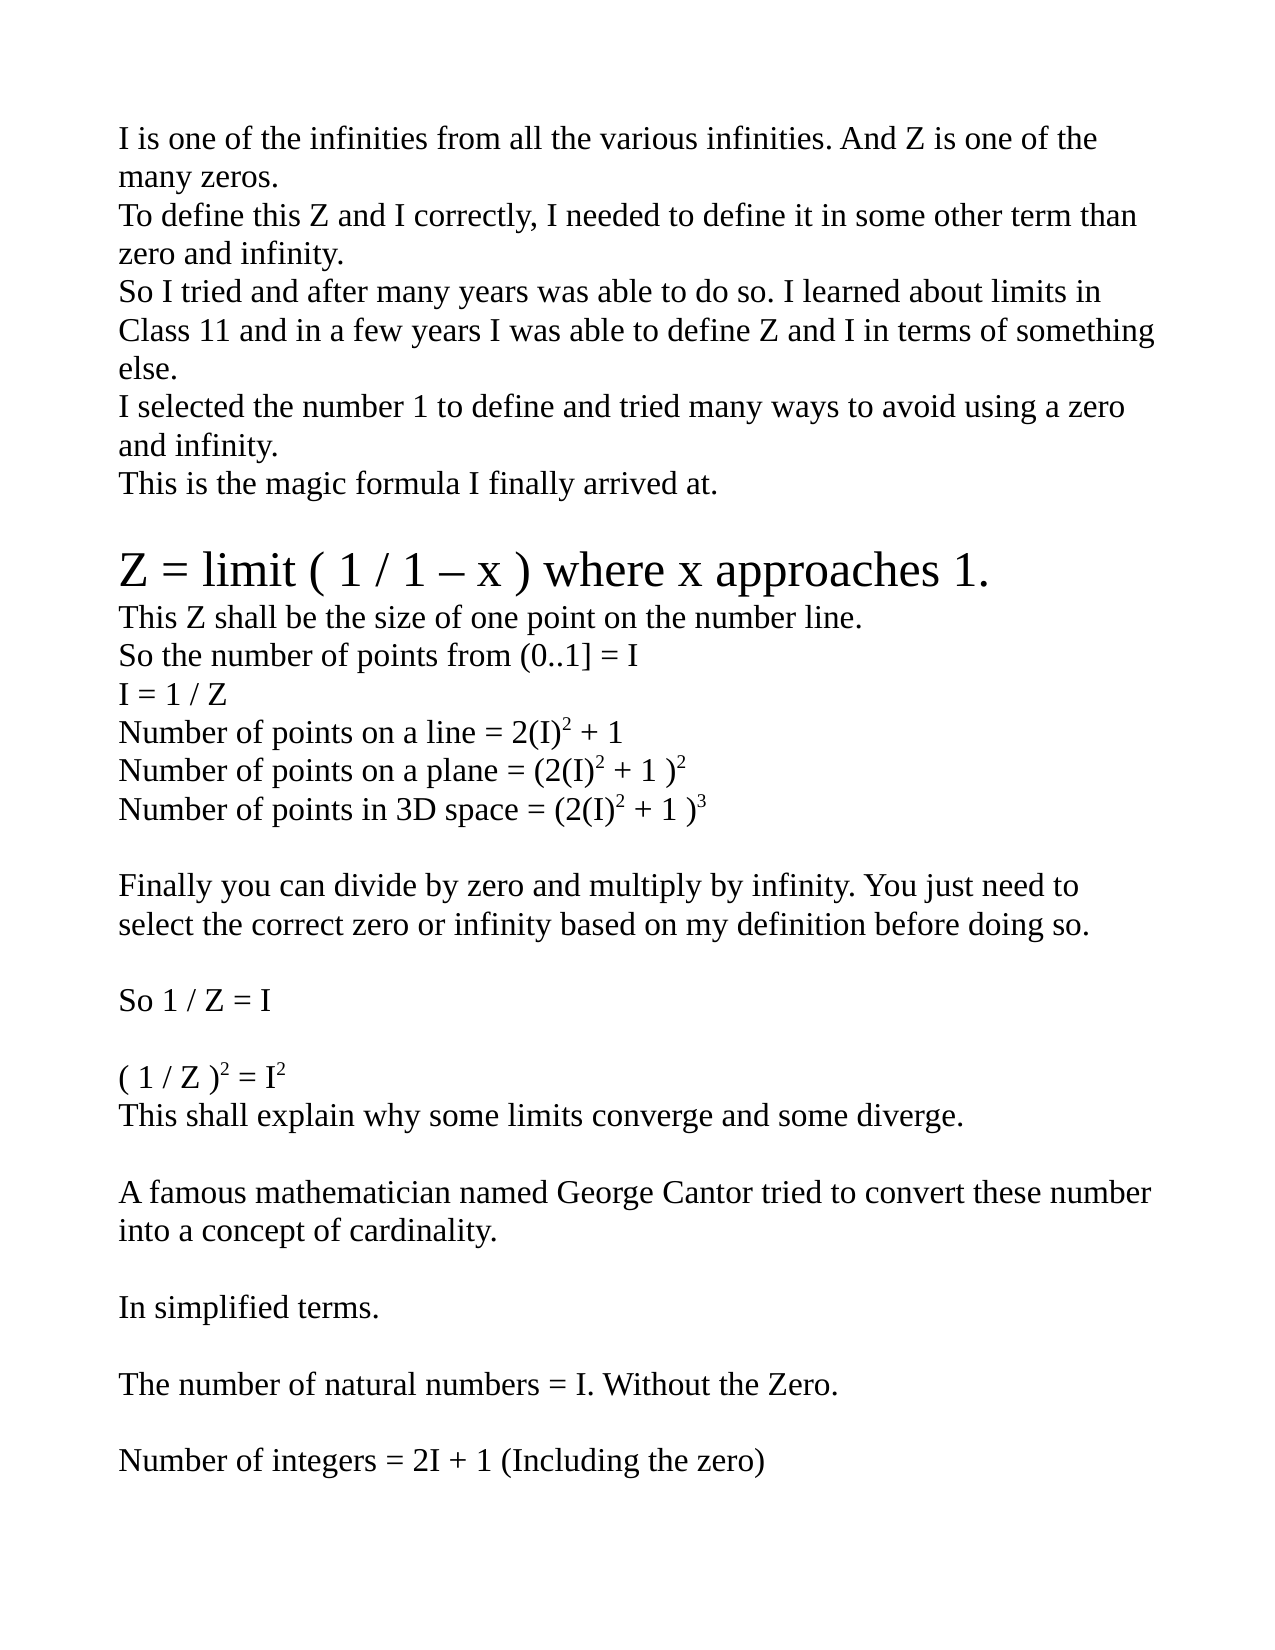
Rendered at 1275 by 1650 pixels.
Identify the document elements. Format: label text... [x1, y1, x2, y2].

text This shall explain why some limits converge and some diverge. [118, 1096, 1157, 1134]
text So the number of points from (0..1] = I [118, 636, 1157, 674]
text I = 1 / Z [118, 674, 1157, 712]
text So I tried and after many years was able to do so. I learned about limits in Class 11 and in a few years I was able to define Z and I in terms of something else. [118, 271, 1157, 386]
text Number of integers = 2I + 1 (Including the zero) [118, 1441, 1157, 1479]
text This is the magic formula I finally arrived at. [118, 463, 1157, 501]
text Number of points in 3D space = (2(I)2 + 1 )3 [118, 789, 1157, 827]
text The number of natural numbers = I. Without the Zero. [118, 1364, 1157, 1402]
text Number of points on a line = 2(I)2 + 1 [118, 712, 1157, 751]
text Number of points on a plane = (2(I)2 + 1 )2 [118, 751, 1157, 789]
text I is one of the infinities from all the various infinities. And Z is one of the many zeros. [118, 118, 1157, 195]
text Finally you can divide by zero and multiply by infinity. You just need to select the correct zero or infinity based on my definition before doing so. [118, 866, 1157, 942]
text I selected the number 1 to define and tried many ways to avoid using a zero and infinity. [118, 386, 1157, 463]
text In simplified terms. [118, 1287, 1157, 1326]
text This Z shall be the size of one point on the number line. [118, 597, 1157, 636]
text Z = limit ( 1 / 1 – x ) where x approaches 1. [118, 540, 1157, 597]
text So 1 / Z = I [118, 981, 1157, 1019]
text ( 1 / Z )2 = I2 [118, 1057, 1157, 1096]
text To define this Z and I correctly, I needed to define it in some other term than zero and infinity. [118, 195, 1157, 271]
text A famous mathematician named George Cantor tried to convert these number into a concept of cardinality. [118, 1172, 1157, 1249]
